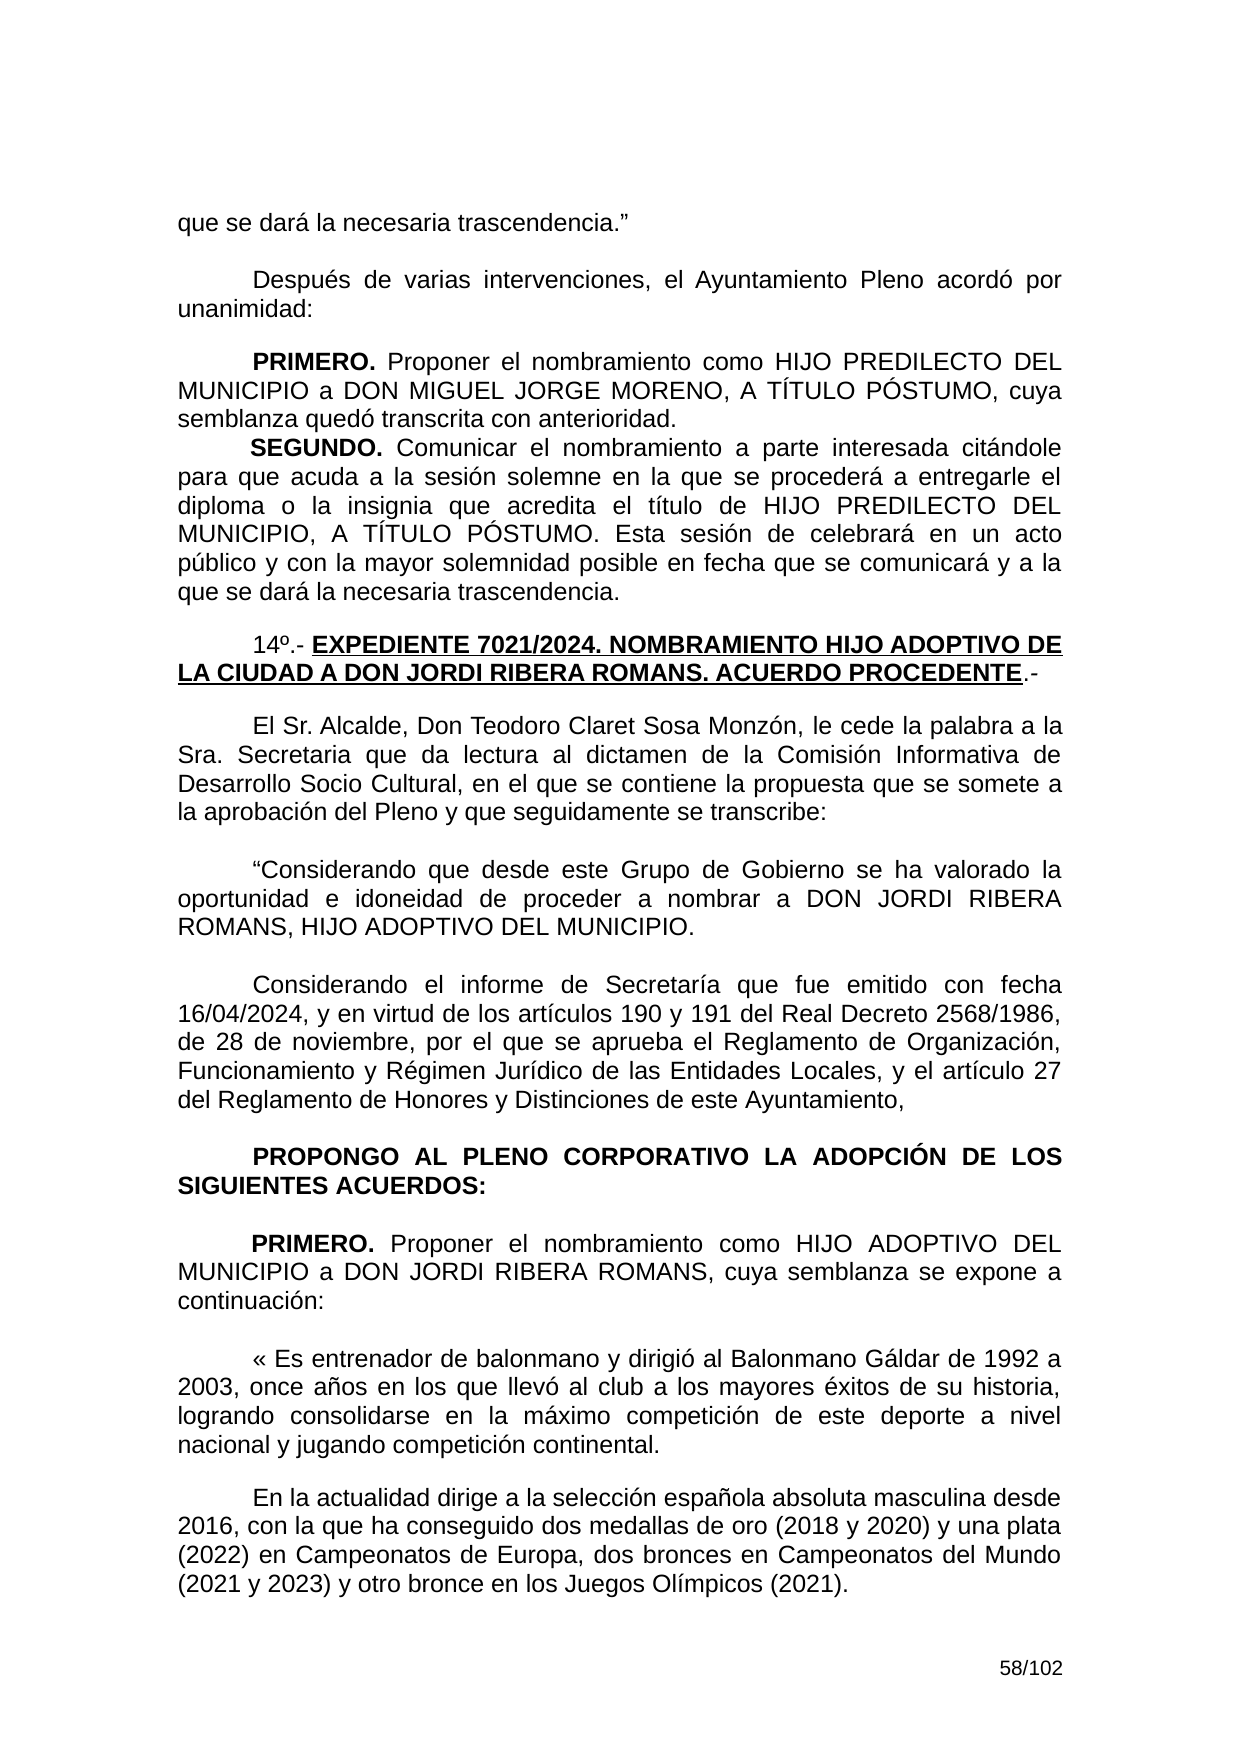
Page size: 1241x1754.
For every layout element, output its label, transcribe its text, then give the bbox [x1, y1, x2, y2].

text “Considerando que desde este Grupo de Gobierno se ha valorado la oportunidad e idoneidad de proceder a nombrar a DON JORDI RIBERA ROMANS, HIJO ADOPTIVO DEL MUNICIPIO. [177, 855, 1063, 941]
text Considerando el informe de Secretaría que fue emitido con fecha 16/04/2024, y en virtud de los artículos 190 y 191 del Real Decreto 2568/1986, de 28 de noviembre, por el que se aprueba el Reglamento de Organización, Funcionamiento y Régimen Jurídico de las Entidades Locales, y el artículo 27 del Reglamento de Honores y Distinciones de este Ayuntamiento, [177, 970, 1063, 1113]
text PRIMERO. Proponer el nombramiento como HIJO PREDILECTO DEL MUNICIPIO a DON MIGUEL JORGE MORENO, A TÍTULO PÓSTUMO, cuya semblanza quedó transcrita con anterioridad. [177, 347, 1063, 433]
text « Es entrenador de balonmano y dirigió al Balonmano Gáldar de 1992 a 2003, once años en los que llevó al club a los mayores éxitos de su historia, logrando consolidarse en la máximo competición de este deporte a nivel nacional y jugando competición continental. [177, 1343, 1063, 1458]
text 14º.- EXPEDIENTE 7021/2024. NOMBRAMIENTO HIJO ADOPTIVO DE LA CIUDAD A DON JORDI RIBERA ROMANS. ACUERDO PROCEDENTE.- [177, 629, 1063, 687]
text En la actualidad dirige a la selección española absoluta masculina desde 2016, con la que ha conseguido dos medallas de oro (2018 y 2020) y una plata (2022) en Campeonatos de Europa, dos bronces en Campeonatos del Mundo (2021 y 2023) y otro bronce en los Juegos Olímpicos (2021). [177, 1482, 1063, 1597]
text PRIMERO. Proponer el nombramiento como HIJO ADOPTIVO DEL MUNICIPIO a DON JORDI RIBERA ROMANS, cuya semblanza se expone a continuación: [177, 1228, 1063, 1315]
text PROPONGO AL PLENO CORPORATIVO LA ADOPCIÓN DE LOS SIGUIENTES ACUERDOS: [177, 1142, 1063, 1200]
text que se dará la necesaria trascendencia.” [177, 208, 1063, 237]
text Después de varias intervenciones, el Ayuntamiento Pleno acordó por unanimidad: [177, 265, 1063, 323]
text SEGUNDO. Comunicar el nombramiento a parte interesada citándole para que acuda a la sesión solemne en la que se procederá a entregarle el diploma o la insignia que acredita el título de HIJO PREDILECTO DEL MUNICIPIO, A TÍTULO PÓSTUMO. Esta sesión de celebrará en un acto público y con la mayor solemnidad posible en fecha que se comunicará y a la que se dará la necesaria trascendencia. [177, 433, 1063, 606]
text El Sr. Alcalde, Don Teodoro Claret Sosa Monzón, le cede la palabra a la Sra. Secretaria que da lectura al dictamen de la Comisión Informativa de Desarrollo Socio Cultural, en el que se contiene la propuesta que se somete a la aprobación del Pleno y que seguidamente se transcribe: [177, 711, 1063, 826]
